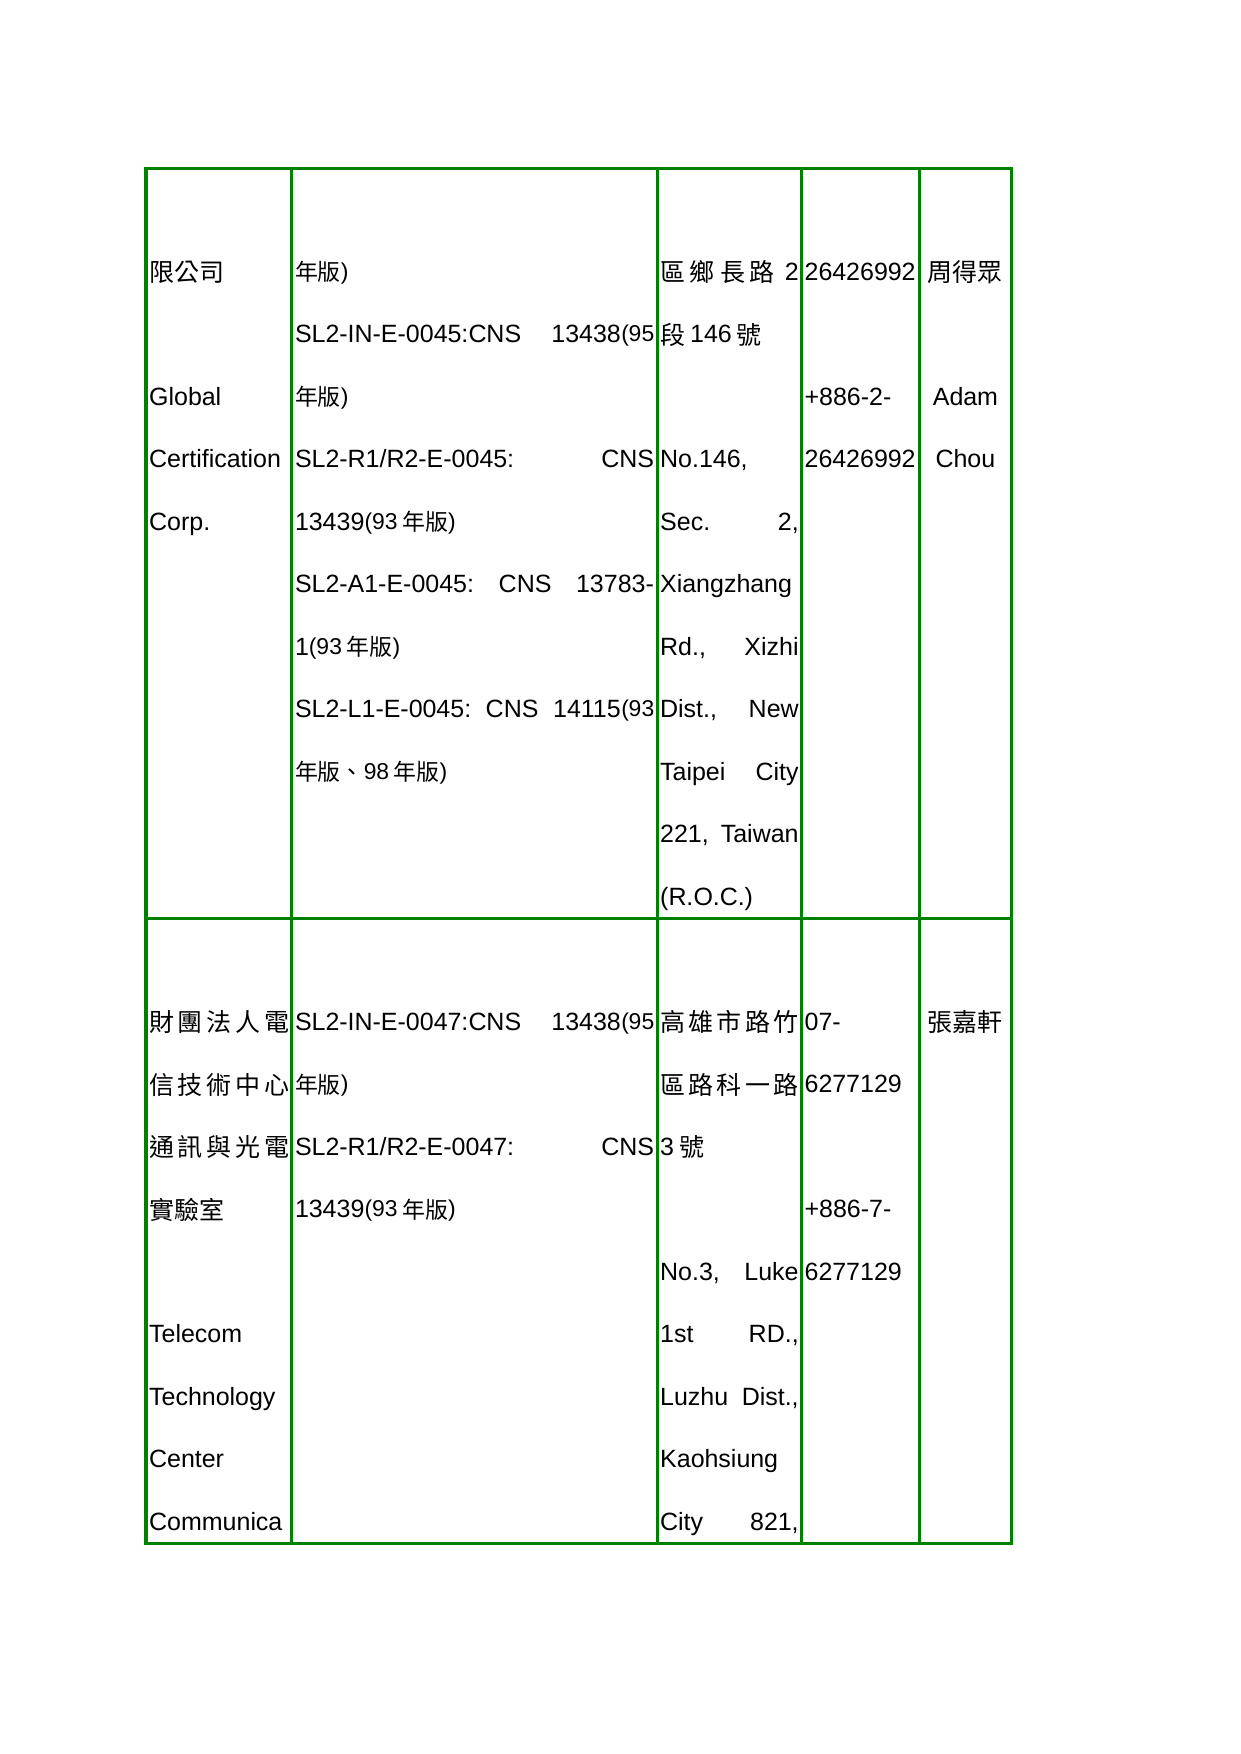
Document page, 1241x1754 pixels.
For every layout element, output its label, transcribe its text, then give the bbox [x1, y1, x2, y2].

table_cell 張嘉軒 [921, 920, 1010, 1542]
table_cell 26426992 +886-2-26426992 [803, 170, 918, 917]
table_cell 年版) SL2-IN-E-0045:CNS 13438(95年版) SL2-R1/R2-E-0045: CNS 13439(93年版) SL2-A1-E-0045: CNS 13783-1(93年版) SL2-L1-E-0045: CNS 14115(93年版、98年版) [293, 170, 656, 917]
table_cell 限公司 Global Certification Corp. [148, 170, 290, 917]
table_cell SL2-IN-E-0047:CNS 13438(95年版) SL2-R1/R2-E-0047: CNS 13439(93年版) [293, 920, 656, 1542]
table_cell 財團法人電信技術中心通訊與光電實驗室 Telecom Technology Center Communica [148, 920, 290, 1542]
table_cell 周得眾 Adam Chou [921, 170, 1010, 917]
table_cell 區鄉長路2段146號 No.146, Sec. 2, Xiangzhang Rd., Xizhi Dist., New Taipei City 221, Taiwan (R.O.C.) [659, 170, 800, 917]
table_cell 高雄市路竹區路科一路3號 No.3, Luke 1st RD., Luzhu Dist., Kaohsiung City 821, [659, 920, 800, 1542]
table_cell 07-6277129 +886-7-6277129 [803, 920, 918, 1542]
